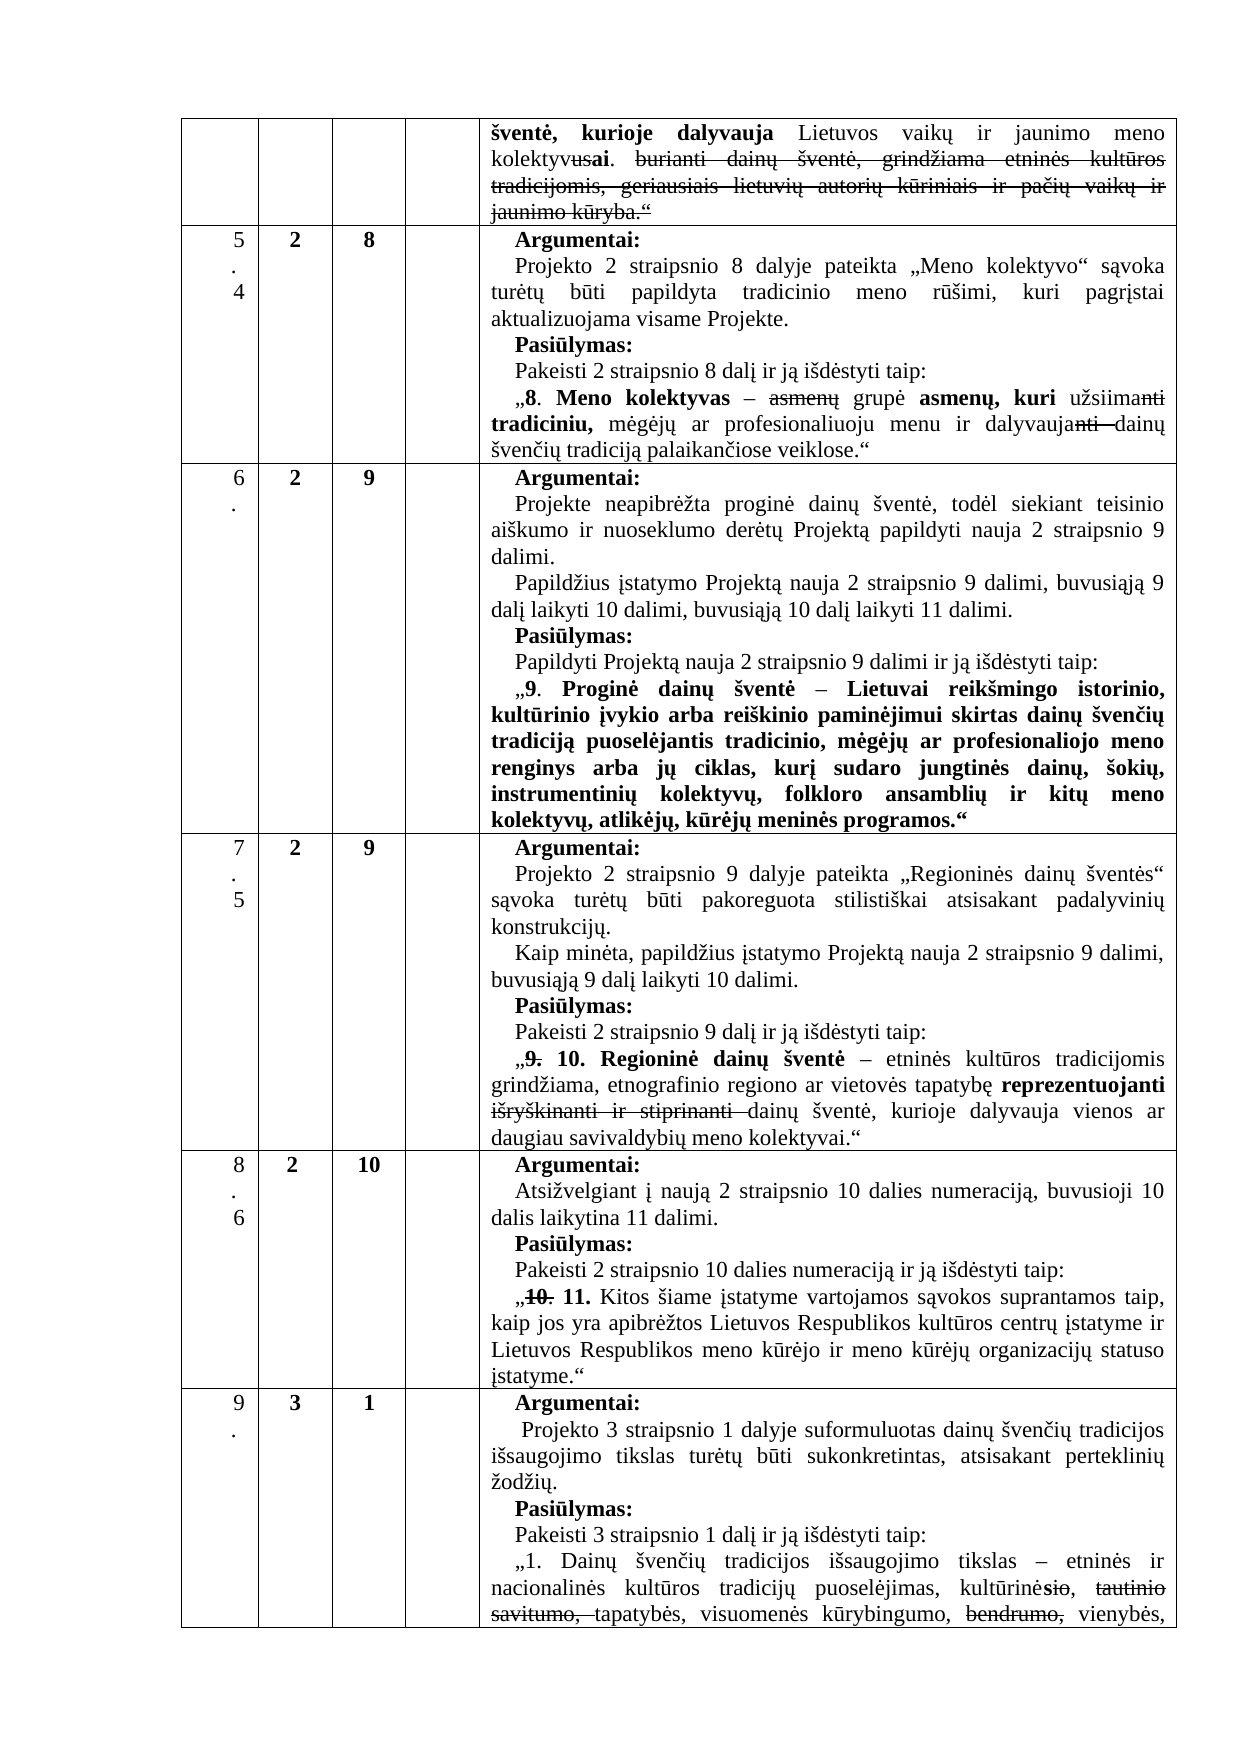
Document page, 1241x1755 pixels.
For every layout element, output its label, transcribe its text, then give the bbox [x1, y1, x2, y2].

table_cell 2 [259, 226, 332, 463]
table_cell 2 [259, 834, 332, 1150]
table_cell Argumentai: Projekto 2 straipsnio 8 dalyje pateikta „Meno kolektyvo“ sąvoka turėtų būti papildyta tradicinio meno rūšimi, kuri pagrįstai aktualizuojama visame Projekte. Pasiūlymas: Pakeisti 2 straipsnio 8 dalį ir ją išdėstyti taip: „8. Meno kolektyvas – asmenų grupė asmenų, kuri užsiimanti tradiciniu, mėgėjų ar profesionaliuoju menu ir dalyvaujanti dainų švenčių tradiciją palaikančiose veiklose.“ [480, 226, 1176, 463]
table_cell [259, 119, 332, 224]
table_cell 2 [259, 1151, 332, 1388]
table_cell Argumentai: Projekto 2 straipsnio 9 dalyje pateikta „Regioninės dainų šventės“ sąvoka turėtų būti pakoreguota stilistiškai atsisakant padalyvinių konstrukcijų. Kaip minėta, papildžius įstatymo Projektą nauja 2 straipsnio 9 dalimi, buvusiąją 9 dalį laikyti 10 dalimi. Pasiūlymas: Pakeisti 2 straipsnio 9 dalį ir ją išdėstyti taip: „9. 10. Regioninė dainų šventė – etninės kultūros tradicijomis grindžiama, etnografinio regiono ar vietovės tapatybę reprezentuojanti išryškinanti ir stiprinanti dainų šventė, kurioje dalyvauja vienos ar daugiau savivaldybių meno kolektyvai.“ [480, 834, 1176, 1150]
table_cell [406, 119, 479, 224]
table_cell Argumentai: Atsižvelgiant į naują 2 straipsnio 10 dalies numeraciją, buvusioji 10 dalis laikytina 11 dalimi. Pasiūlymas: Pakeisti 2 straipsnio 10 dalies numeraciją ir ją išdėstyti taip: „10. 11. Kitos šiame įstatyme vartojamos sąvokos suprantamos taip, kaip jos yra apibrėžtos Lietuvos Respublikos kultūros centrų įstatyme ir Lietuvos Respublikos meno kūrėjo ir meno kūrėjų organizacijų statuso įstatyme.“ [480, 1151, 1176, 1388]
table_cell [182, 1389, 258, 1627]
table_cell [406, 1151, 479, 1388]
table_cell šventė, kurioje dalyvauja Lietuvos vaikų ir jaunimo meno kolektyvusai. burianti dainų šventė, grindžiama etninės kultūros tradicijomis, geriausiais lietuvių autorių kūriniais ir pačių vaikų ir jaunimo kūryba.“ [480, 119, 1176, 224]
table_cell 2 [259, 464, 332, 833]
table_cell Argumentai: Projekto 3 straipsnio 1 dalyje suformuluotas dainų švenčių tradicijos išsaugojimo tikslas turėtų būti sukonkretintas, atsisakant perteklinių žodžių. Pasiūlymas: Pakeisti 3 straipsnio 1 dalį ir ją išdėstyti taip: „1. Dainų švenčių tradicijos išsaugojimo tikslas – etninės ir nacionalinės kultūros tradicijų puoselėjimas, kultūrinėsio, tautinio savitumo, tapatybės, visuomenės kūrybingumo, bendrumo, vienybės, [480, 1389, 1176, 1627]
table_cell [333, 119, 405, 224]
table_cell 6. [182, 1151, 258, 1388]
table_cell 9 [333, 834, 405, 1150]
table_cell [406, 1389, 479, 1627]
table_cell [406, 226, 479, 463]
table_cell 5 [182, 834, 258, 1150]
table_cell [182, 119, 258, 224]
table_cell 1 [333, 1389, 405, 1627]
table_cell 3 [259, 1389, 332, 1627]
table_cell 10 [333, 1151, 405, 1388]
table_cell Argumentai: Projekte neapibrėžta proginė dainų šventė, todėl siekiant teisinio aiškumo ir nuoseklumo derėtų Projektą papildyti nauja 2 straipsnio 9 dalimi. Papildžius įstatymo Projektą nauja 2 straipsnio 9 dalimi, buvusiąją 9 dalį laikyti 10 dalimi, buvusiąją 10 dalį laikyti 11 dalimi. Pasiūlymas: Papildyti Projektą nauja 2 straipsnio 9 dalimi ir ją išdėstyti taip: „9. Proginė dainų šventė – Lietuvai reikšmingo istorinio, kultūrinio įvykio arba reiškinio paminėjimui skirtas dainų švenčių tradiciją puoselėjantis tradicinio, mėgėjų ar profesionaliojo meno renginys arba jų ciklas, kurį sudaro jungtinės dainų, šokių, instrumentinių kolektyvų, folkloro ansamblių ir kitų meno kolektyvų, atlikėjų, kūrėjų meninės programos.“ [480, 464, 1176, 833]
table_cell [182, 464, 258, 833]
table_cell 4. [182, 226, 258, 463]
table_cell 8 [333, 226, 405, 463]
table_cell [406, 464, 479, 833]
table_cell 9 [333, 464, 405, 833]
table_cell [406, 834, 479, 1150]
